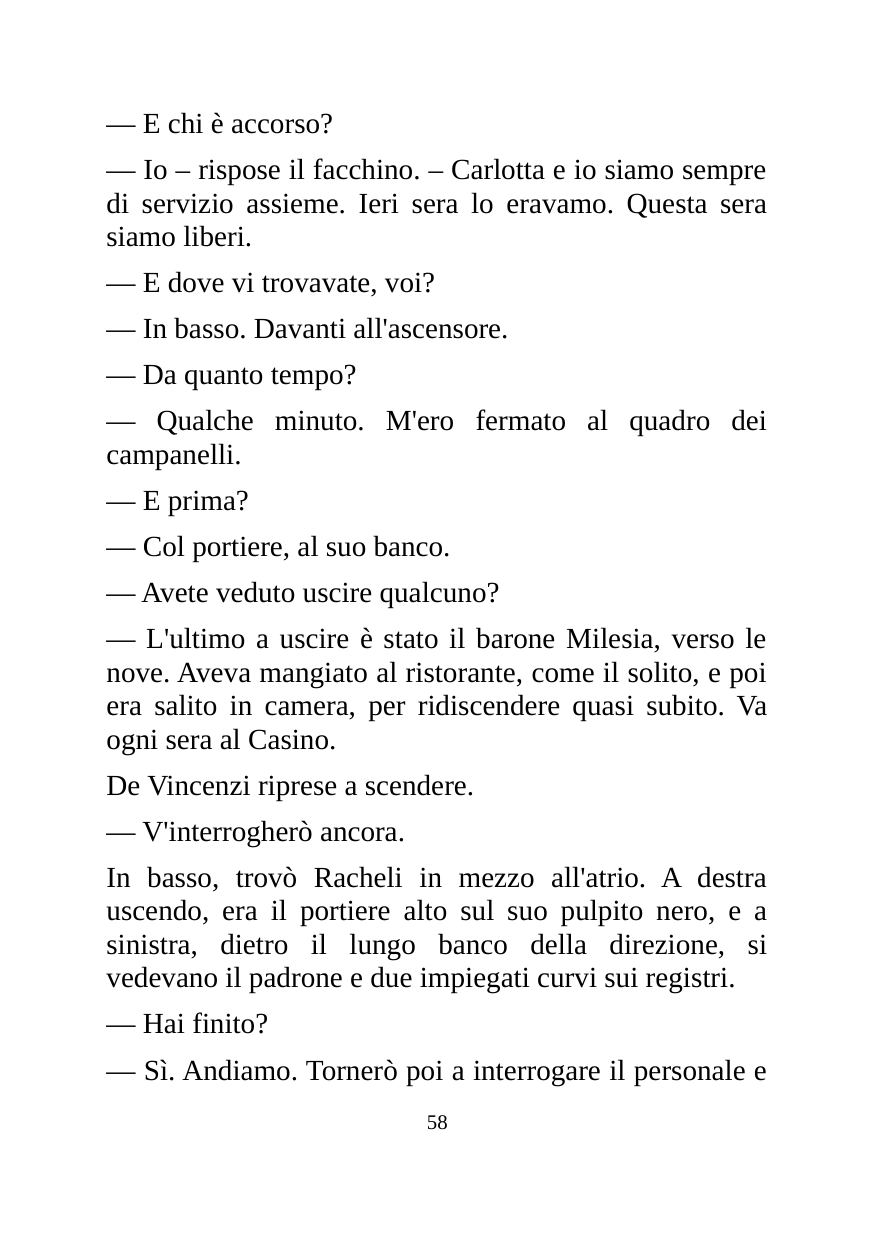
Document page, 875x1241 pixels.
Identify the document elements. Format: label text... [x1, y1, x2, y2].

text — L'ultimo a uscire è stato il barone Milesia, verso le nove. Aveva mangiato al ristorante, come il solito, e poi era salito in camera, per ridiscendere quasi subito. Va ogni sera al Casino. [106, 621, 768, 755]
text — V'interrogherò ancora. [106, 814, 768, 847]
text — In basso. Davanti all'ascensore. [106, 311, 768, 345]
text — E dove vi trovavate, voi? [106, 265, 768, 299]
text — E prima? [106, 483, 768, 517]
text — Avete veduto uscire qualcuno? [106, 575, 768, 609]
text — Col portiere, al suo banco. [106, 529, 768, 563]
text De Vincenzi riprese a scendere. [106, 768, 768, 801]
text — E chi è accorso? [106, 106, 768, 140]
text In basso, trovò Racheli in mezzo all'atrio. A destra uscendo, era il portiere alto sul suo pulpito nero, e a sinistra, dietro il lungo banco della direzione, si vedevano il padrone e due impiegati curvi sui registri. [106, 860, 768, 994]
text — Qualche minuto. M'ero fermato al quadro dei campanelli. [106, 403, 768, 471]
text — Hai finito? [106, 1007, 768, 1040]
text — Da quanto tempo? [106, 357, 768, 391]
text — Io – rispose il facchino. – Carlotta e io siamo sempre di servizio assieme. Ieri sera lo eravamo. Questa sera siamo liberi. [106, 152, 768, 253]
text — Sì. Andiamo. Tornerò poi a interrogare il personale e [106, 1053, 768, 1086]
